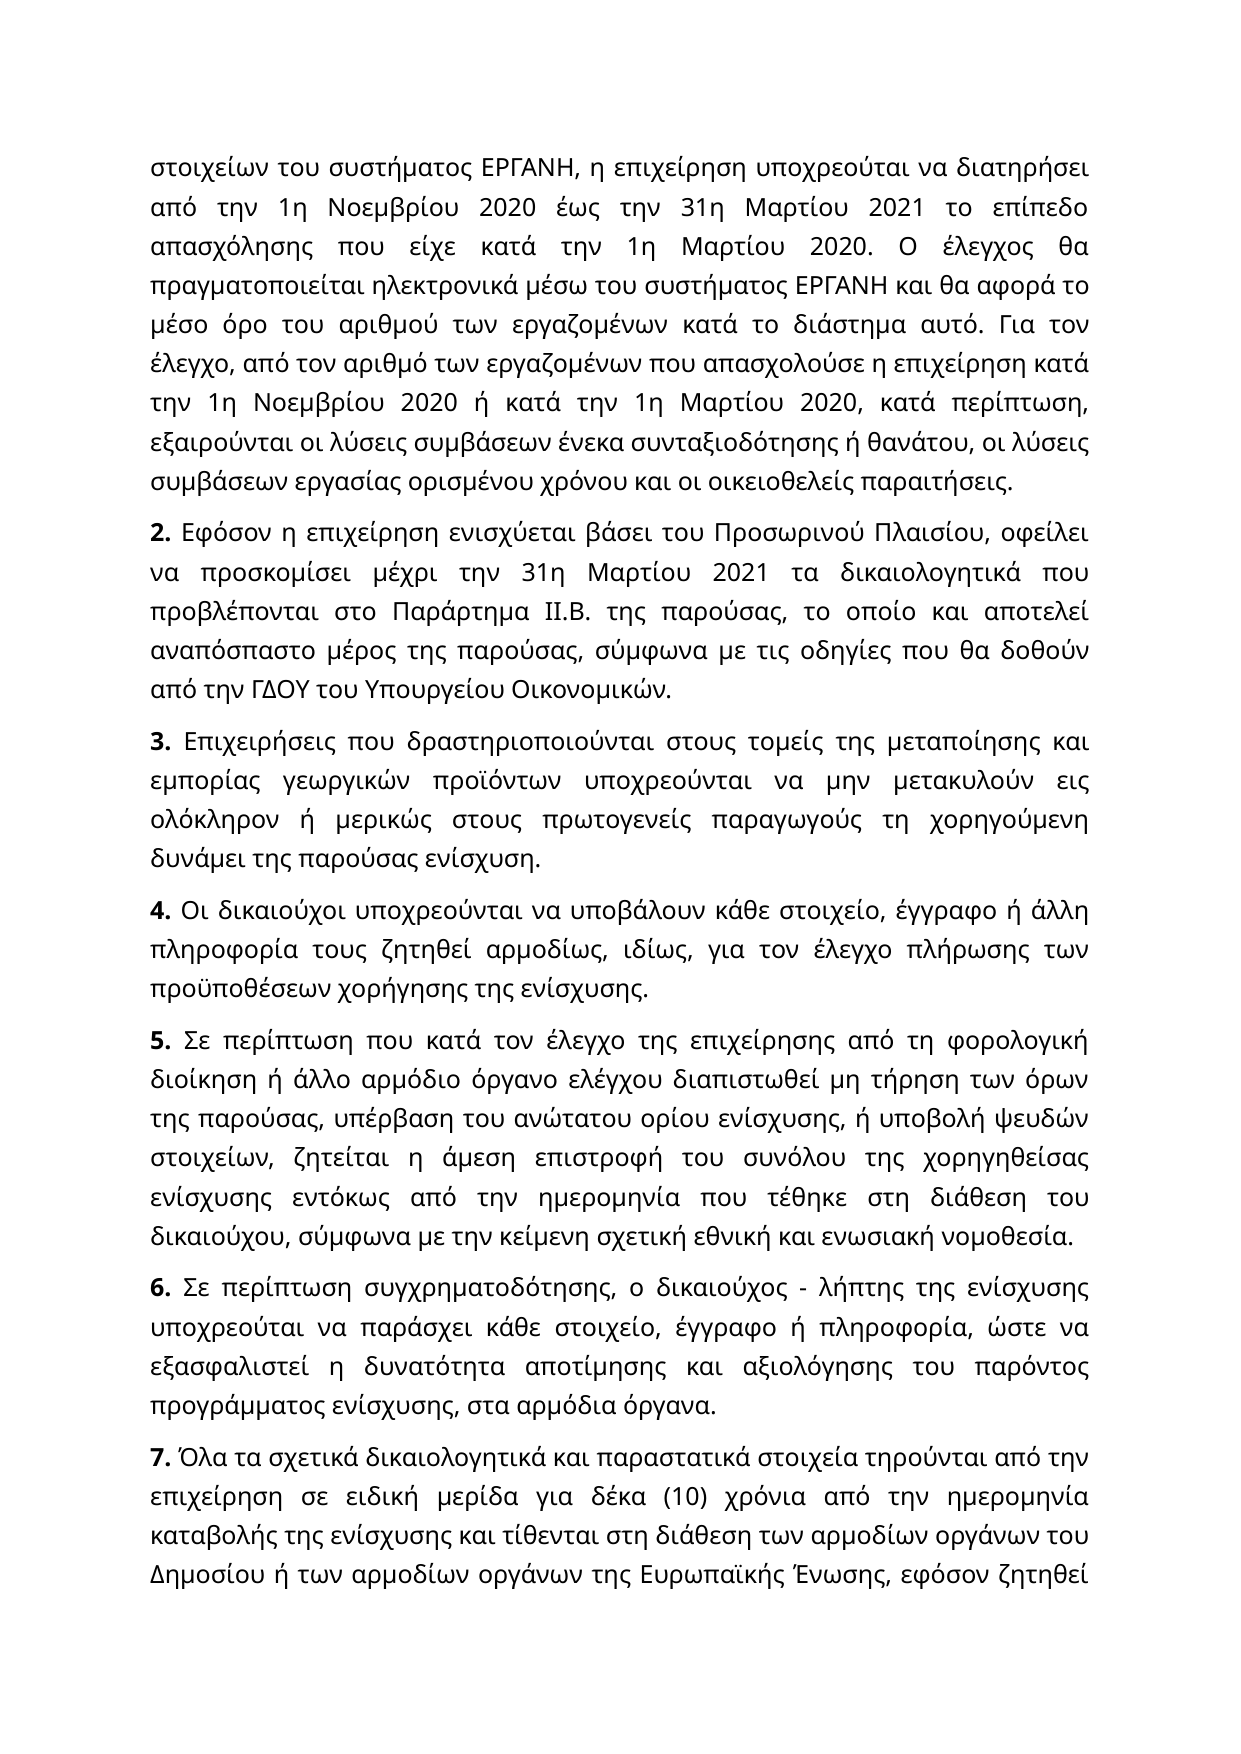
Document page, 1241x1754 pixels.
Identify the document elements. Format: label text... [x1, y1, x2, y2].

text στοιχείων του συστήματος ΕΡΓΑΝΗ, η επιχείρηση υποχρεούται να διατηρήσει από την 1η Νοεμβρίου 2020 έως την 31η Μαρτίου 2021 το επίπεδο απασχόλησης που είχε κατά την 1η Μαρτίου 2020. Ο έλεγχος θα πραγματοποιείται ηλεκτρονικά μέσω του συστήματος ΕΡΓΑΝΗ και θα αφορά το μέσο όρο του αριθμού των εργαζομένων κατά το διάστημα αυτό. Για τον έλεγχο, από τον αριθμό των εργαζομένων που απασχολούσε η επιχείρηση κατά την 1η Νοεμβρίου 2020 ή κατά την 1η Μαρτίου 2020, κατά περίπτωση, εξαιρούνται οι λύσεις συμβάσεων ένεκα συνταξιοδότησης ή θανάτου, οι λύσεις συμβάσεων εργασίας ορισμένου χρόνου και οι οικειοθελείς παραιτήσεις. [150, 150, 1090, 497]
text 2. Εφόσον η επιχείρηση ενισχύεται βάσει του Προσωρινού Πλαισίου, οφείλει να προσκομίσει μέχρι την 31η Μαρτίου 2021 τα δικαιολογητικά που προβλέπονται στο Παράρτημα ΙΙ.Β. της παρούσας, το οποίο και αποτελεί αναπόσπαστο μέρος της παρούσας, σύμφωνα με τις οδηγίες που θα δοθούν από την ΓΔΟΥ του Υπουργείου Οικονομικών. [150, 515, 1090, 706]
text 6. Σε περίπτωση συγχρηματοδότησης, ο δικαιούχος - λήπτης της ενίσχυσης υποχρεούται να παράσχει κάθε στοιχείο, έγγραφο ή πληροφορία, ώστε να εξασφαλιστεί η δυνατότητα αποτίμησης και αξιολόγησης του παρόντος προγράμματος ενίσχυσης, στα αρμόδια όργανα. [150, 1270, 1090, 1422]
text 7. Όλα τα σχετικά δικαιολογητικά και παραστατικά στοιχεία τηρούνται από την επιχείρηση σε ειδική μερίδα για δέκα (10) χρόνια από την ημερομηνία καταβολής της ενίσχυσης και τίθενται στη διάθεση των αρμοδίων οργάνων του Δημοσίου ή των αρμοδίων οργάνων της Ευρωπαϊκής Ένωσης, εφόσον ζητηθεί [150, 1439, 1090, 1591]
text 3. Επιχειρήσεις που δραστηριοποιούνται στους τομείς της μεταποίησης και εμπορίας γεωργικών προϊόντων υποχρεούνται να μην μετακυλούν εις ολόκληρον ή μερικώς στους πρωτογενείς παραγωγούς τη χορηγούμενη δυνάμει της παρούσας ενίσχυση. [150, 723, 1090, 875]
text 4. Οι δικαιούχοι υποχρεούνται να υποβάλουν κάθε στοιχείο, έγγραφο ή άλλη πληροφορία τους ζητηθεί αρμοδίως, ιδίως, για τον έλεγχο πλήρωσης των προϋποθέσεων χορήγησης της ενίσχυσης. [150, 892, 1090, 1005]
text 5. Σε περίπτωση που κατά τον έλεγχο της επιχείρησης από τη φορολογική διοίκηση ή άλλο αρμόδιο όργανο ελέγχου διαπιστωθεί μη τήρηση των όρων της παρούσας, υπέρβαση του ανώτατου ορίου ενίσχυσης, ή υποβολή ψευδών στοιχείων, ζητείται η άμεση επιστροφή του συνόλου της χορηγηθείσας ενίσχυσης εντόκως από την ημερομηνία που τέθηκε στη διάθεση του δικαιούχου, σύμφωνα με την κείμενη σχετική εθνική και ενωσιακή νομοθεσία. [150, 1022, 1090, 1252]
